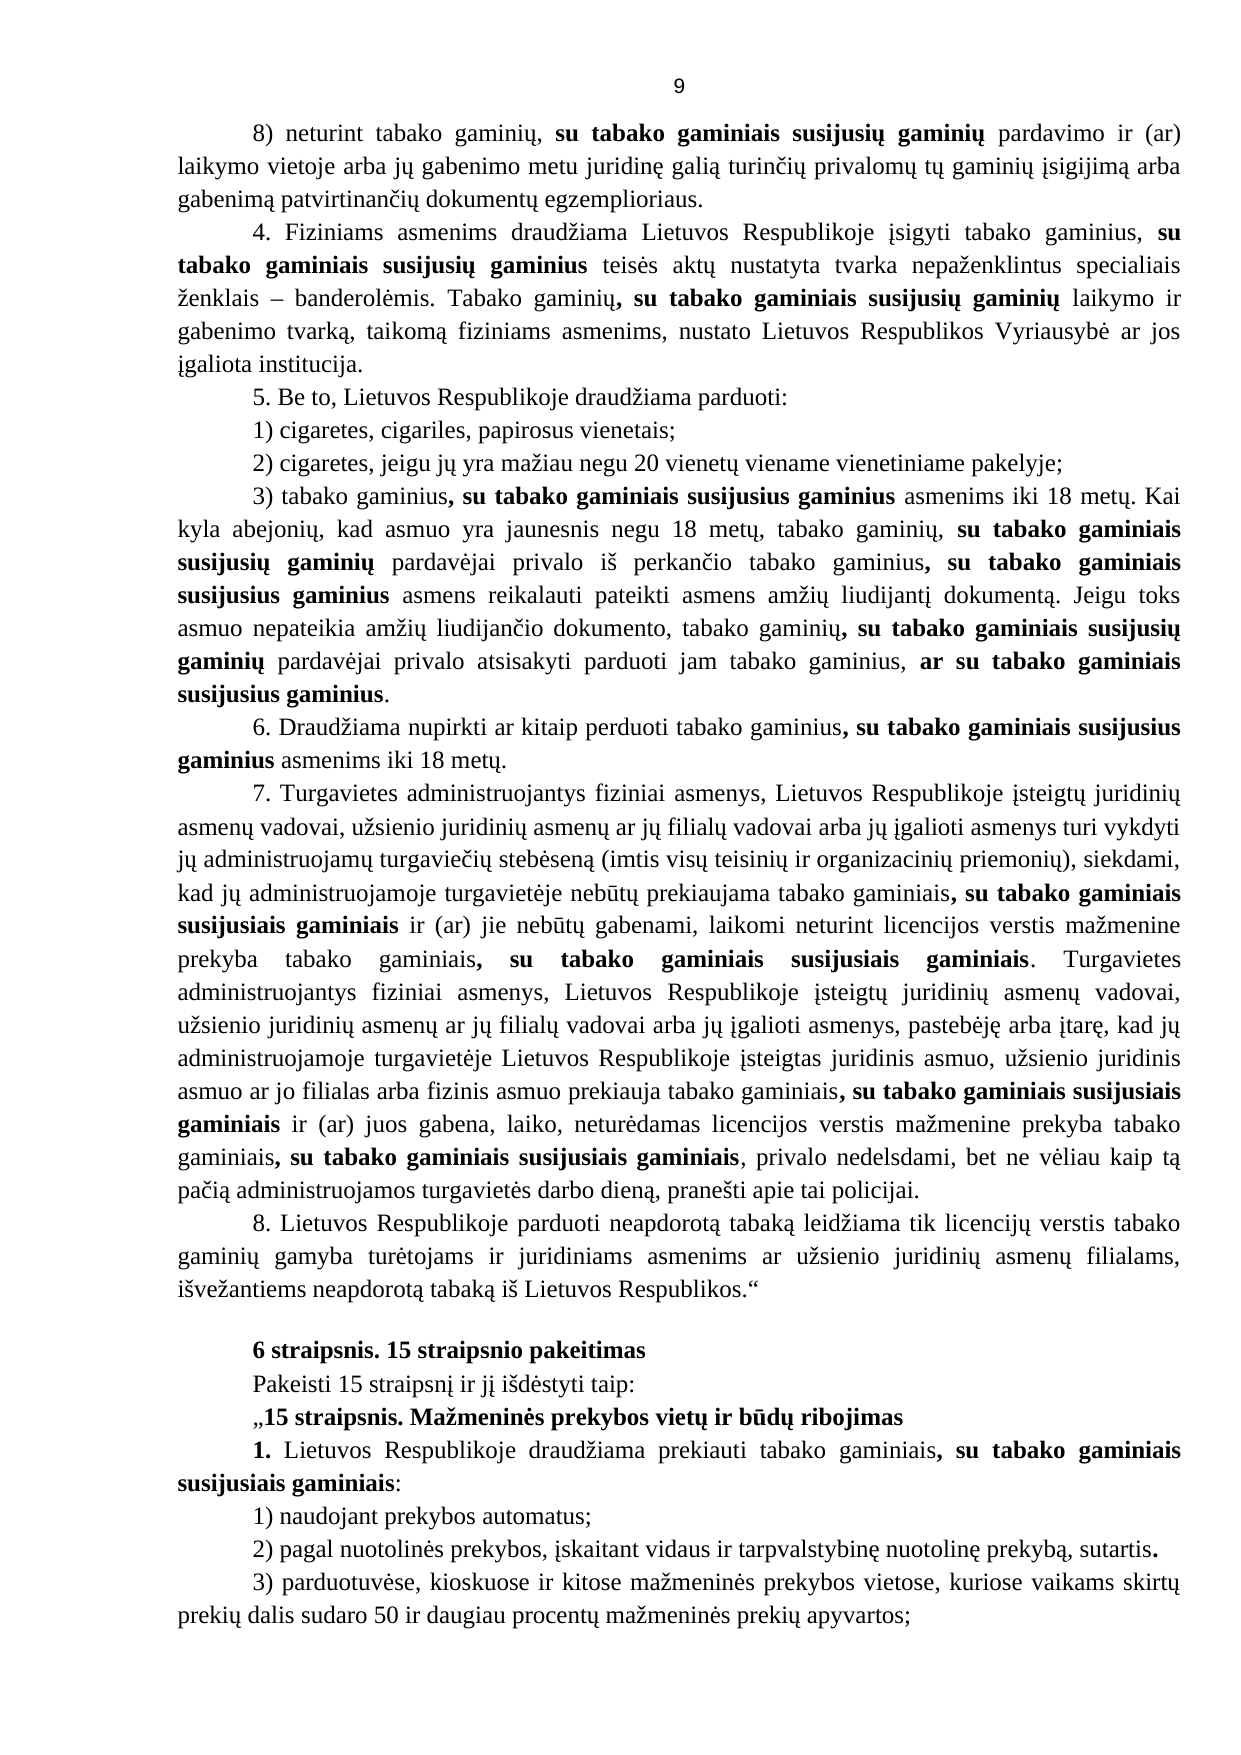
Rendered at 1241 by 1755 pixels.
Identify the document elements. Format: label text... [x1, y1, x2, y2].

text 1) cigaretes, cigariles, papirosus vienetais; [177, 415, 1181, 444]
text 6 straipsnis. 15 straipsnio pakeitimas [177, 1336, 1181, 1364]
text 5. Be to, Lietuvos Respublikoje draudžiama parduoti: [177, 382, 1181, 411]
text 8) neturint tabako gaminių, su tabako gaminiais susijusių gaminių pardavimo ir (ar) laikymo vietoje arba jų gabenimo metu juridinę galią turinčių privalomų tų gaminių įsigijimą arba gabenimą patvirtinančių dokumentų egzemplioriaus. [177, 118, 1181, 213]
text 3) parduotuvėse, kioskuose ir kitose mažmeninės prekybos vietose, kuriose vaikams skirtų prekių dalis sudaro 50 ir daugiau procentų mažmeninės prekių apyvartos; [177, 1567, 1181, 1628]
text 1. Lietuvos Respublikoje draudžiama prekiauti tabako gaminiais, su tabako gaminiais susijusiais gaminiais: [177, 1435, 1181, 1496]
text 2) pagal nuotolinės prekybos, įskaitant vidaus ir tarpvalstybinę nuotolinę prekybą, sutartis. [177, 1534, 1181, 1562]
text 6. Draudžiama nupirkti ar kitaip perduoti tabako gaminius, su tabako gaminiais susijusius gaminius asmenims iki 18 metų. [177, 712, 1181, 774]
text Pakeisti 15 straipsnį ir jį išdėstyti taip: [177, 1369, 1181, 1397]
text 2) cigaretes, jeigu jų yra mažiau negu 20 vienetų viename vienetiniame pakelyje; [177, 448, 1181, 477]
text 8. Lietuvos Respublikoje parduoti neapdorotą tabaką leidžiama tik licencijų verstis tabako gaminių gamyba turėtojams ir juridiniams asmenims ar užsienio juridinių asmenų filialams, išvežantiems neapdorotą tabaką iš Lietuvos Respublikos.“ [177, 1208, 1181, 1303]
text 3) tabako gaminius, su tabako gaminiais susijusius gaminius asmenims iki 18 metų. Kai kyla abejonių, kad asmuo yra jaunesnis negu 18 metų, tabako gaminių, su tabako gaminiais susijusių gaminių pardavėjai privalo iš perkančio tabako gaminius, su tabako gaminiais susijusius gaminius asmens reikalauti pateikti asmens amžių liudijantį dokumentą. Jeigu toks asmuo nepateikia amžių liudijančio dokumento, tabako gaminių, su tabako gaminiais susijusių gaminių pardavėjai privalo atsisakyti parduoti jam tabako gaminius, ar su tabako gaminiais susijusius gaminius. [177, 481, 1181, 708]
text 7. Turgavietes administruojantys fiziniai asmenys, Lietuvos Respublikoje įsteigtų juridinių asmenų vadovai, užsienio juridinių asmenų ar jų filialų vadovai arba jų įgalioti asmenys turi vykdyti jų administruojamų turgaviečių stebėseną (imtis visų teisinių ir organizacinių priemonių), siekdami, kad jų administruojamoje turgavietėje nebūtų prekiaujama tabako gaminiais, su tabako gaminiais susijusiais gaminiais ir (ar) jie nebūtų gabenami, laikomi neturint licencijos verstis mažmenine prekyba tabako gaminiais, su tabako gaminiais susijusiais gaminiais. Turgavietes administruojantys fiziniai asmenys, Lietuvos Respublikoje įsteigtų juridinių asmenų vadovai, užsienio juridinių asmenų ar jų filialų vadovai arba jų įgalioti asmenys, pastebėję arba įtarę, kad jų administruojamoje turgavietėje Lietuvos Respublikoje įsteigtas juridinis asmuo, užsienio juridinis asmuo ar jo filialas arba fizinis asmuo prekiauja tabako gaminiais, su tabako gaminiais susijusiais gaminiais ir (ar) juos gabena, laiko, neturėdamas licencijos verstis mažmenine prekyba tabako gaminiais, su tabako gaminiais susijusiais gaminiais, privalo nedelsdami, bet ne vėliau kaip tą pačią administruojamos turgavietės darbo dieną, pranešti apie tai policijai. [177, 778, 1181, 1203]
text 4. Fiziniams asmenims draudžiama Lietuvos Respublikoje įsigyti tabako gaminius, su tabako gaminiais susijusių gaminius teisės aktų nustatyta tvarka nepaženklintus specialiais ženklais – banderolėmis. Tabako gaminių, su tabako gaminiais susijusių gaminių laikymo ir gabenimo tvarką, taikomą fiziniams asmenims, nustato Lietuvos Respublikos Vyriausybė ar jos įgaliota institucija. [177, 217, 1181, 378]
text 1) naudojant prekybos automatus; [177, 1501, 1181, 1529]
text „15 straipsnis. Mažmeninės prekybos vietų ir būdų ribojimas [177, 1402, 1181, 1430]
